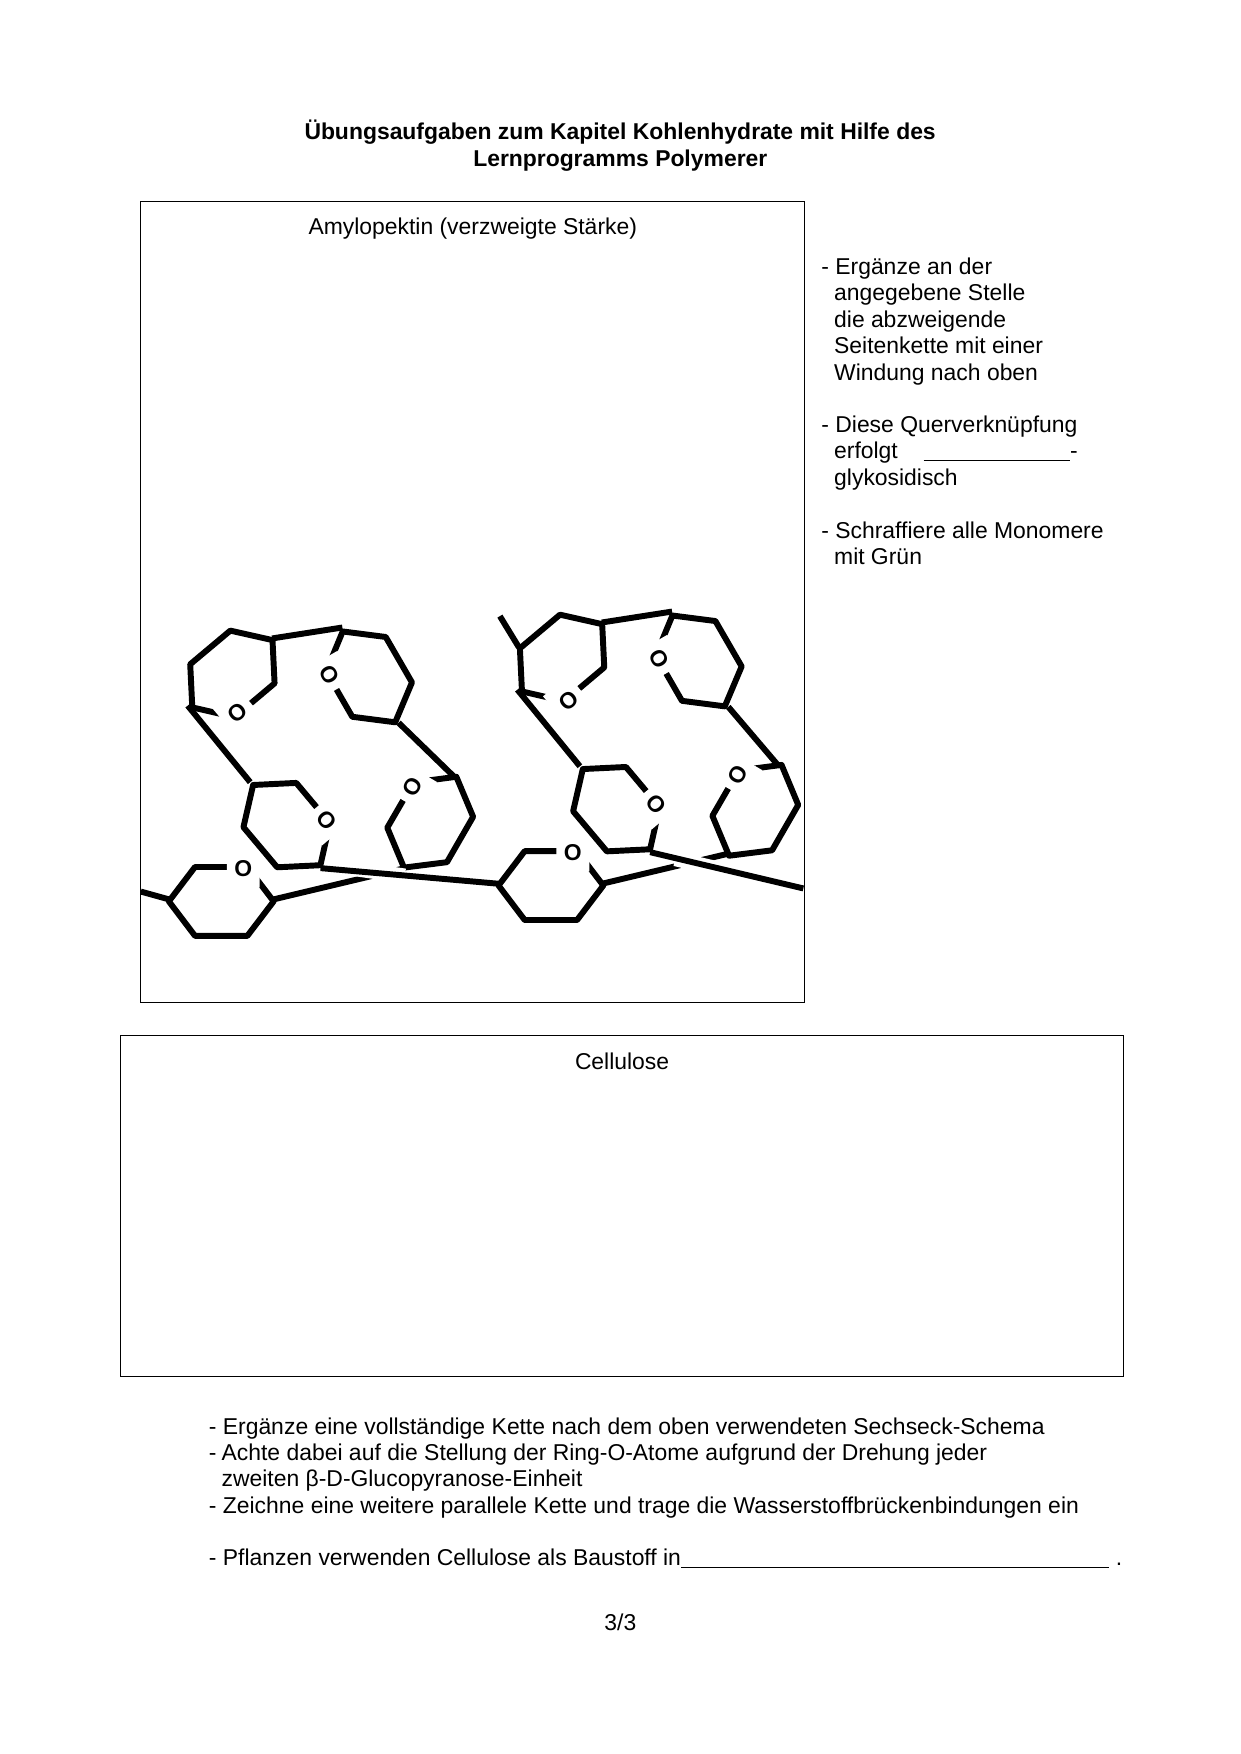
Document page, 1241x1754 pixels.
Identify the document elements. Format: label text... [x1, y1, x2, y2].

text - Diese Querverknüpfung [821, 411, 1122, 437]
text angegebene Stelle [821, 279, 1122, 306]
text mit Grün [821, 543, 1122, 569]
text erfolgt - [821, 437, 1122, 464]
text - Pflanzen verwenden Cellulose als Baustoff in . [118, 1544, 1122, 1571]
text Windung nach oben [821, 358, 1122, 385]
text Seitenkette mit einer [821, 332, 1122, 358]
text glykosidisch [821, 464, 1122, 490]
text - Zeichne eine weitere parallele Kette und trage die Wasserstoffbrückenbindungen ein [118, 1492, 1122, 1518]
text - Achte dabei auf die Stellung der Ring-O-Atome aufgrund der Drehung jeder [118, 1439, 1122, 1465]
text die abzweigende [821, 306, 1122, 332]
text - Schraffiere alle Monomere [821, 517, 1122, 543]
text - Ergänze eine vollständige Kette nach dem oben verwendeten Sechseck-Schema [118, 1413, 1122, 1439]
text - Ergänze an der [821, 253, 1122, 279]
text zweiten β-D-Glucopyranose-Einheit [118, 1465, 1122, 1492]
